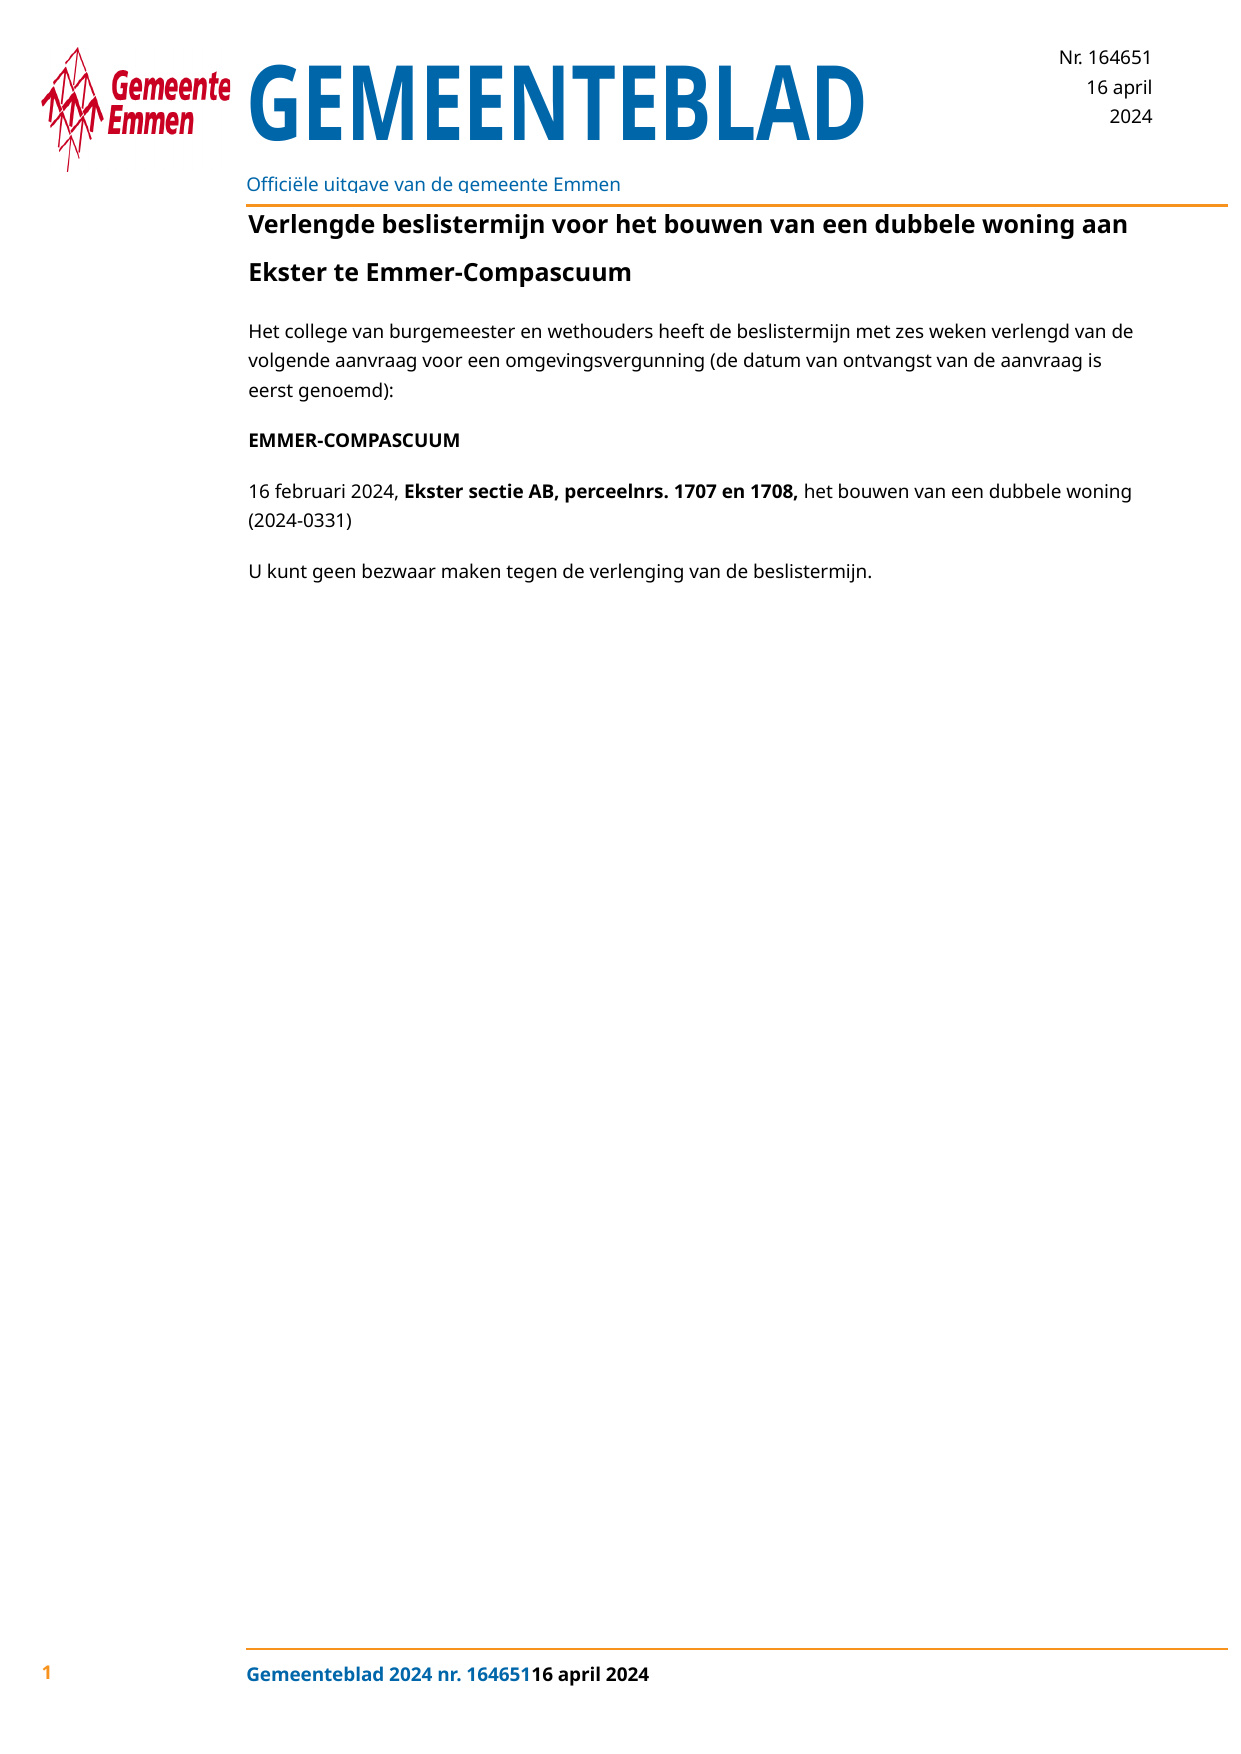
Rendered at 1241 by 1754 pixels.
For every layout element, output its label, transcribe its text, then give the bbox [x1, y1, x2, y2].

text EMMER-COMPASCUUM [248, 427, 1152, 453]
text Verlengde beslistermijn voor het bouwen van een dubbele woning aan Ekster te Emmer-Compascuum [248, 207, 1152, 288]
text Het college van burgemeester en wethouders heeft de beslistermijn met zes weken verlengd van de volgende aanvraag voor een omgevingsvergunning (de datum van ontvangst van de aanvraag is eerst genoemd): [248, 318, 1152, 403]
picture [41, 47, 231, 172]
text 16 februari 2024, Ekster sectie AB, perceelnrs. 1707 en 1708, het bouwen van een dubbele woning (2024-0331) [248, 478, 1152, 533]
text U kunt geen bezwaar maken tegen de verlenging van de beslistermijn. [248, 558, 1152, 584]
